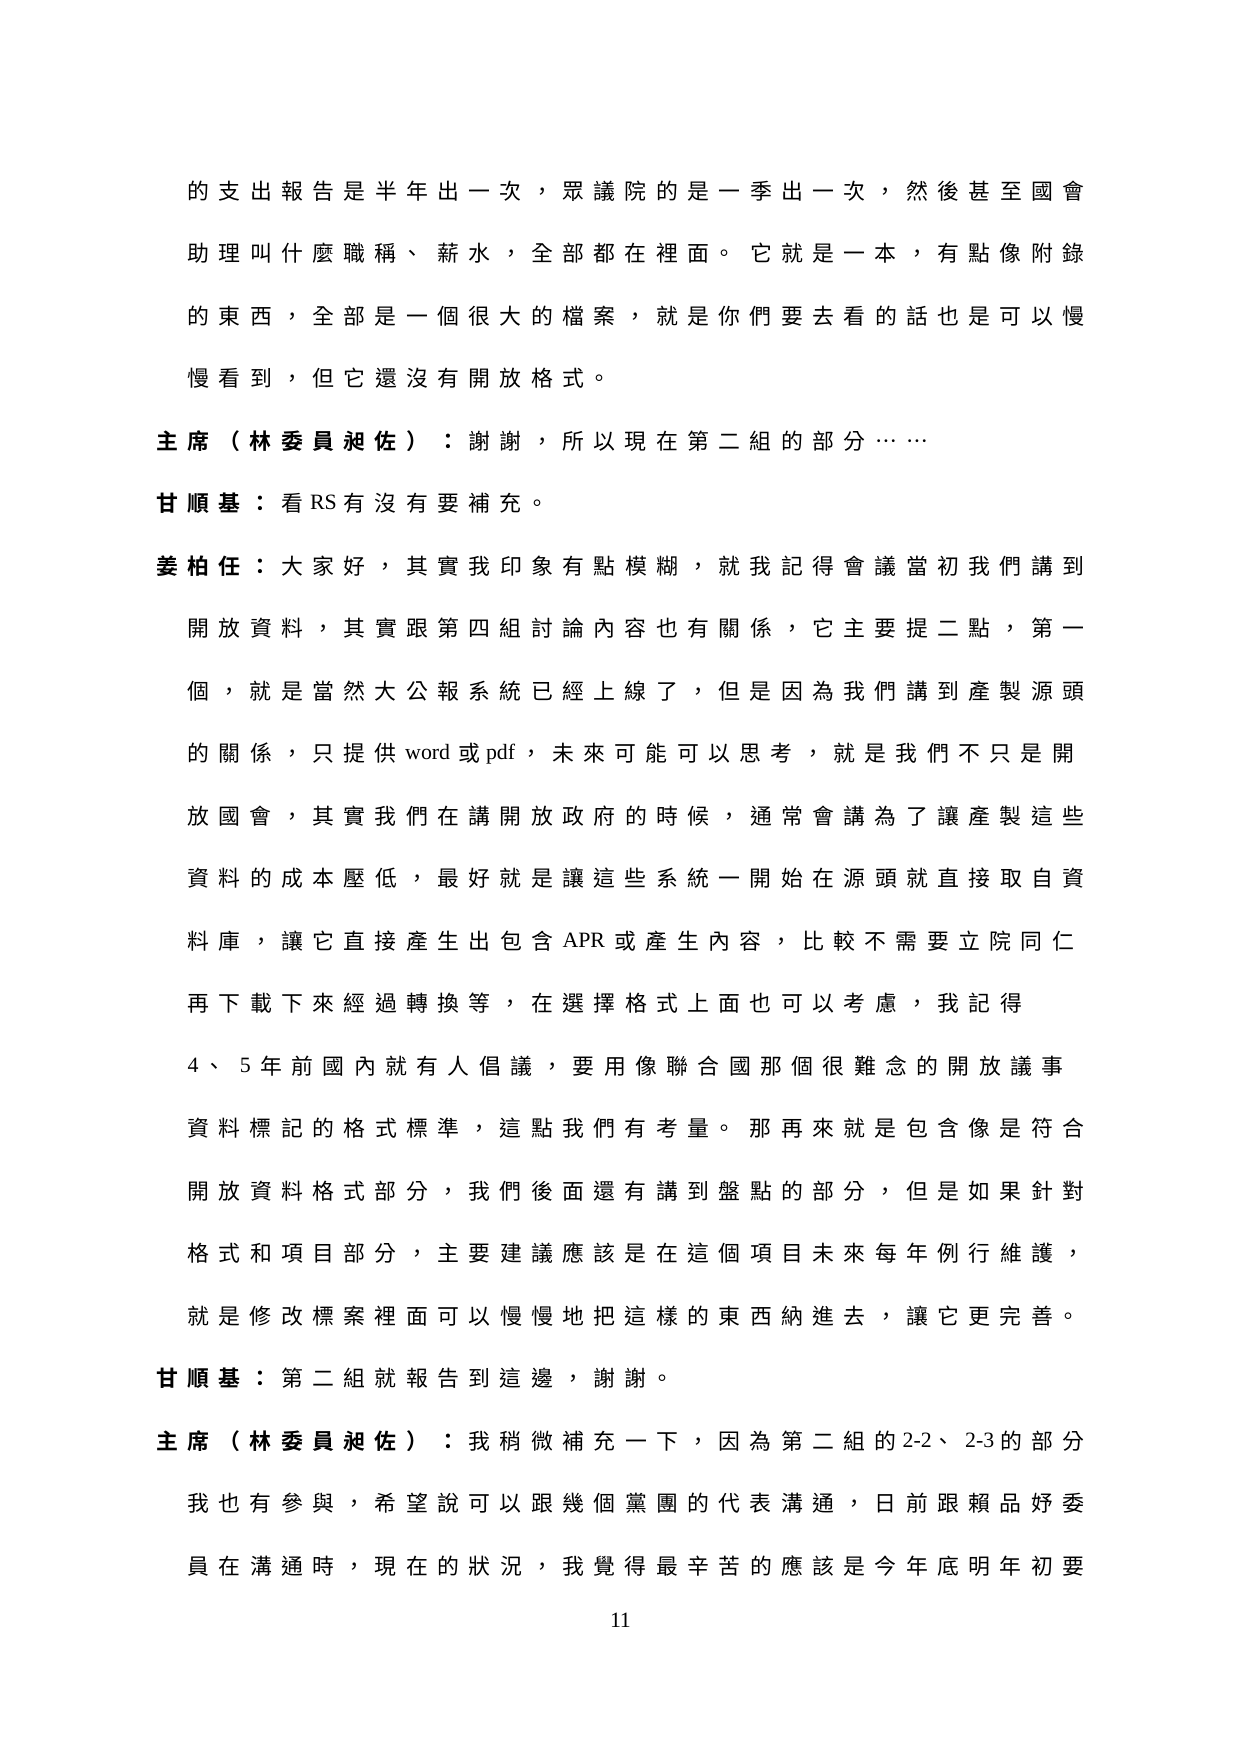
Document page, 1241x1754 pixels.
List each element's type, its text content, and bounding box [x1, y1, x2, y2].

text 主席（林委員昶佐）：我稍微補充一下，因為第二組的2-2、2-3的部分我也有參與，希望說可以跟幾個黨團的代表溝通，日前跟賴品妤委員在溝通時，現在的狀況，我覺得最辛苦的應該是今年底明年初要 [151, 1408, 1089, 1596]
text 的支出報告是半年出一次，眾議院的是一季出一次，然後甚至國會助理叫什麼職稱、薪水，全部都在裡面。它就是一本，有點像附錄的東西，全部是一個很大的檔案，就是你們要去看的話也是可以慢慢看到，但它還沒有開放格式。 [151, 158, 1089, 408]
text 主席（林委員昶佐）：謝謝，所以現在第二組的部分…… [151, 408, 1089, 471]
text 甘順基：第二組就報告到這邊，謝謝。 [151, 1346, 1089, 1408]
text 姜柏任：大家好，其實我印象有點模糊，就我記得會議當初我們講到開放資料，其實跟第四組討論內容也有關係，它主要提二點，第一個，就是當然大公報系統已經上線了，但是因為我們講到產製源頭的關係，只提供word或pdf，未來可能可以思考，就是我們不只是開放國會，其實我們在講開放政府的時候，通常會講為了讓產製這些資料的成本壓低，最好就是讓這些系統一開始在源頭就直接取自資料庫，讓它直接產生出包含APR或產生內容，比較不需要立院同仁再下載下來經過轉換等，在選擇格式上面也可以考慮，我記得4、5年前國內就有人倡議，要用像聯合國那個很難念的開放議事資料標記的格式標準，這點我們有考量。那再來就是包含像是符合開放資料格式部分，我們後面還有講到盤點的部分，但是如果針對格式和項目部分，主要建議應該是在這個項目未來每年例行維護，就是修改標案裡面可以慢慢地把這樣的東西納進去，讓它更完善。 [151, 533, 1089, 1346]
text 甘順基：看RS有沒有要補充。 [151, 471, 1089, 533]
